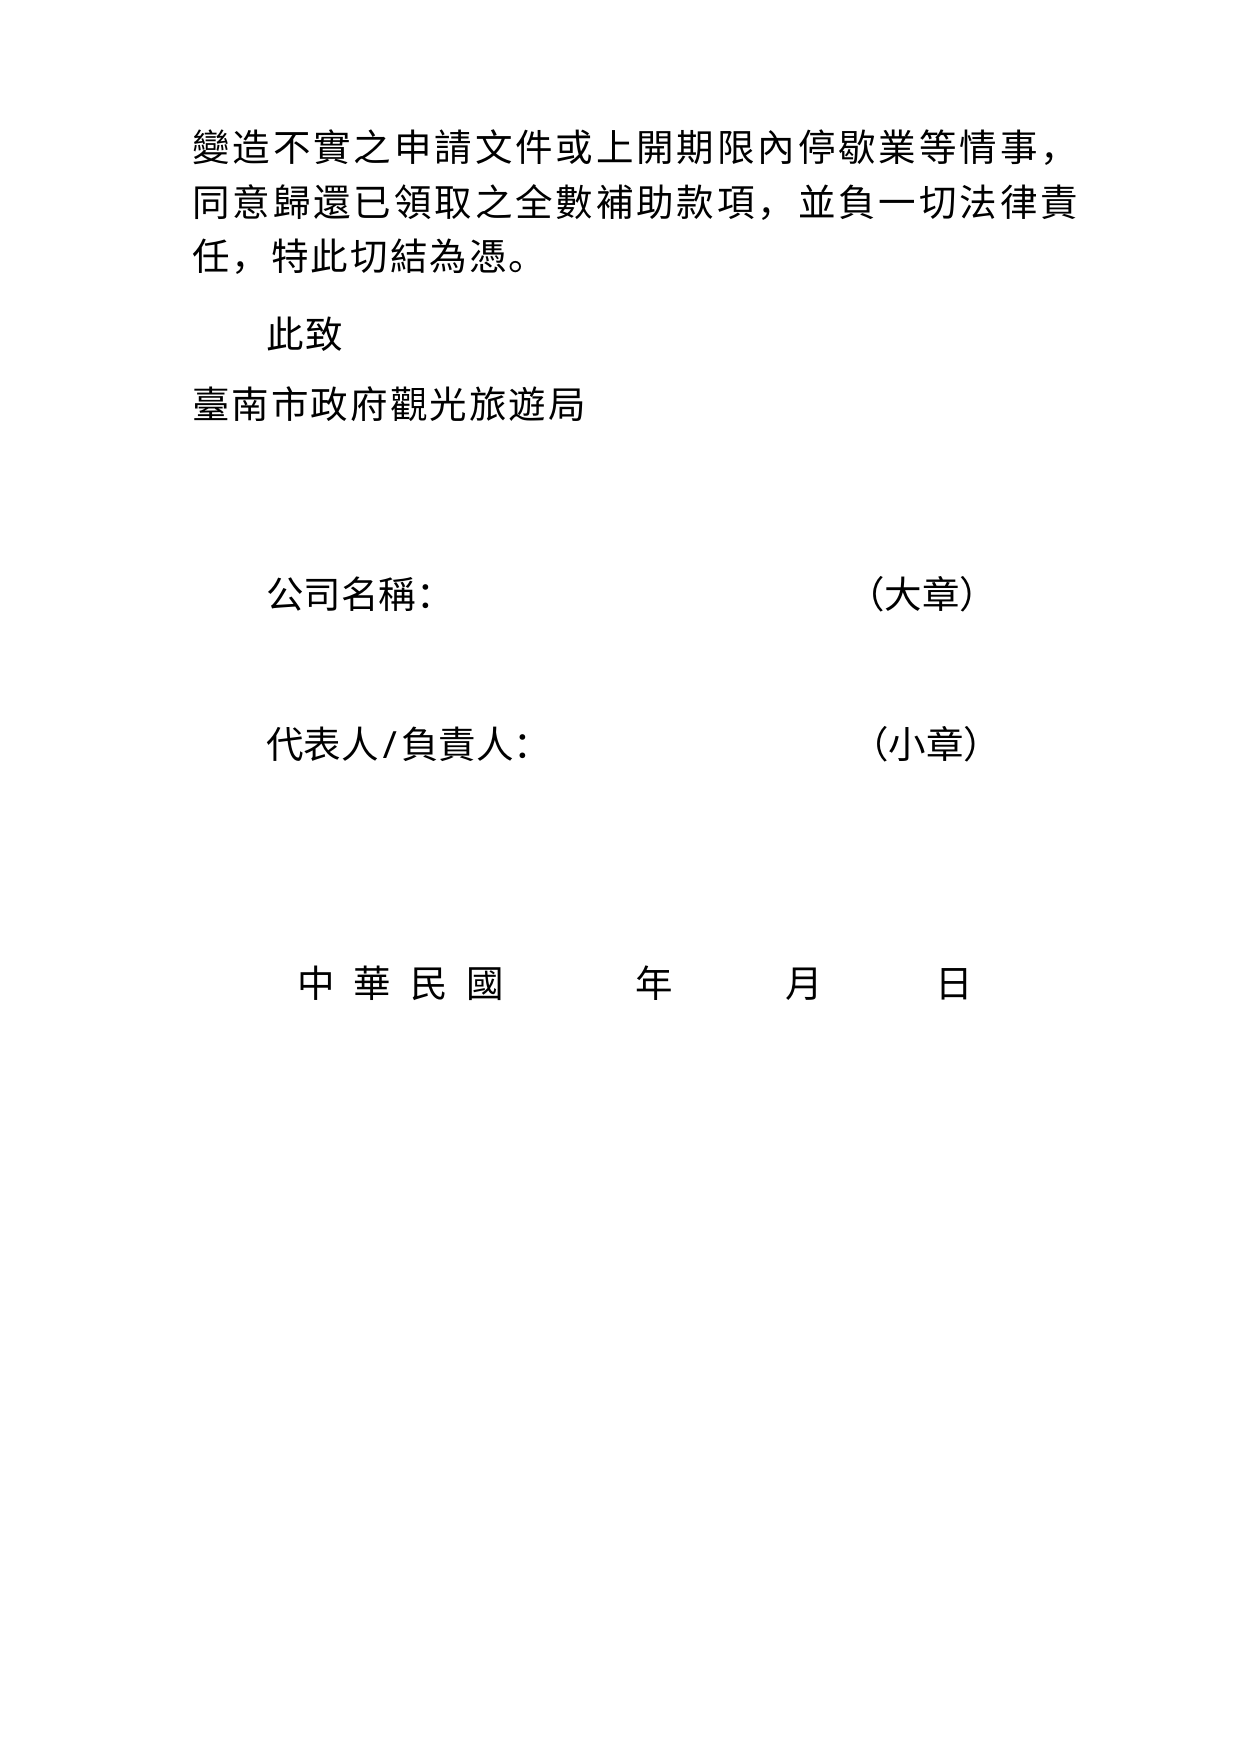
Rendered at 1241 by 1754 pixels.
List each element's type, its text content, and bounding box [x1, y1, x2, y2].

text 此致 [266, 318, 1078, 356]
text 代表人/負責人： （小章） [266, 729, 1078, 766]
text 公司名稱： （大章） [266, 579, 1078, 616]
text 變造不實之申請文件或上開期限內停歇業等情事，同意歸還已領取之全數補助款項，並負一切法律責任，特此切結為憑。 [192, 118, 1078, 281]
text 中 華 民 國 年 月 日 [148, 954, 1122, 1008]
text 臺南市政府觀光旅遊局 [192, 375, 1078, 429]
